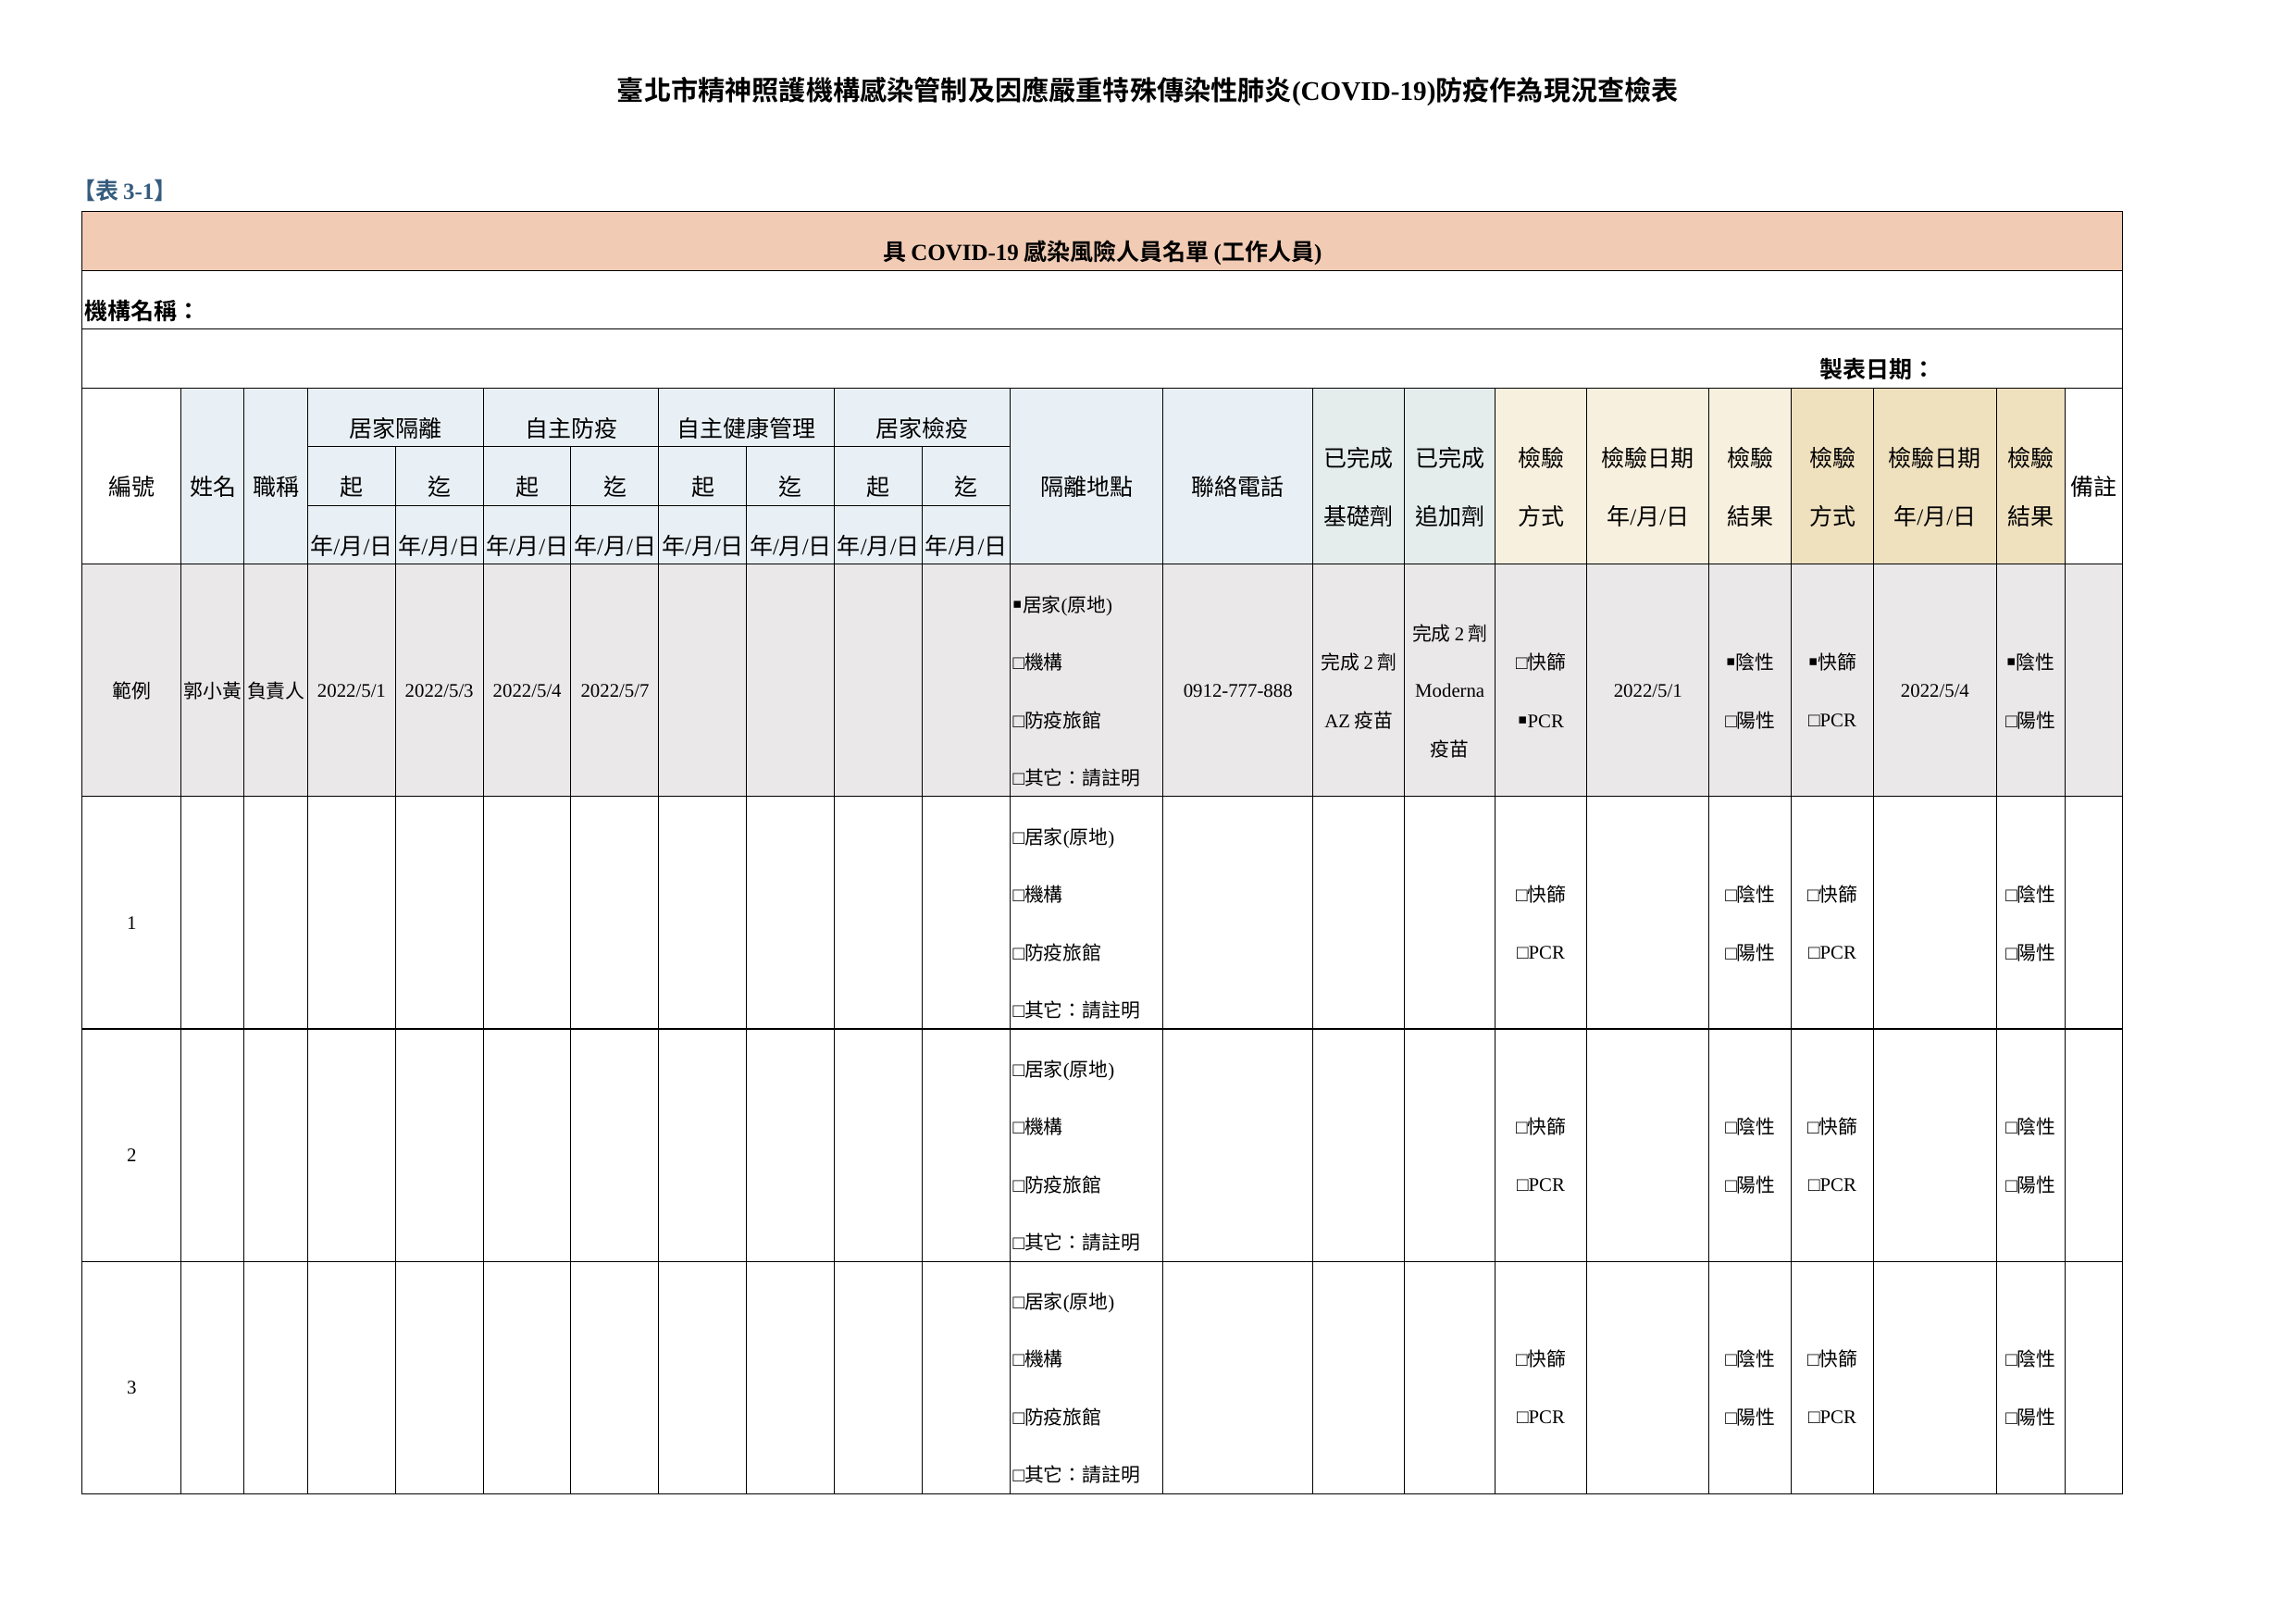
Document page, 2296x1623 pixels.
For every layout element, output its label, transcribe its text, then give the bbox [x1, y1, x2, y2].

table_cell □居家(原地) □機構 □防疫旅館 □其它：請註明 [1011, 1262, 1162, 1493]
table_cell 迄 [396, 447, 483, 505]
table_header [1313, 149, 1409, 211]
table_cell [747, 564, 834, 796]
table_cell [484, 1262, 570, 1493]
table_cell □快篩 □PCR [1792, 797, 1873, 1028]
table_cell [923, 1030, 1010, 1260]
table_cell [1405, 1030, 1495, 1260]
table_cell □快篩 □PCR [1792, 1030, 1873, 1260]
table_cell 檢驗 方式 [1792, 389, 1873, 564]
table_header [395, 149, 483, 211]
table_cell [923, 797, 1010, 1028]
table_header [307, 149, 395, 211]
table_cell [659, 1030, 746, 1260]
table_cell [244, 797, 307, 1028]
table_cell 年/月/日 [659, 506, 746, 564]
table_cell 年/月/日 [484, 506, 570, 564]
table_cell [69, 1261, 81, 1493]
table_cell 起 [659, 447, 746, 505]
table_cell 2022/5/4 [1874, 564, 1996, 796]
table_cell □快篩 □PCR [1496, 1030, 1586, 1260]
table_header [1586, 149, 1709, 211]
table_cell 迄 [747, 447, 834, 505]
table_header [835, 149, 922, 211]
table_cell 起 [308, 447, 395, 505]
table_cell 聯絡電話 [1163, 389, 1312, 564]
table_cell [747, 797, 834, 1028]
table_cell □陰性 □陽性 [1997, 1030, 2065, 1260]
table_cell 年/月/日 [571, 506, 658, 564]
table_cell 迄 [923, 447, 1010, 505]
table_cell 2 [82, 1030, 180, 1260]
table_cell □陰性 □陽性 [1709, 797, 1791, 1028]
table_cell 自主健康管理 [659, 389, 834, 446]
table_cell 0912-777-888 [1163, 564, 1312, 796]
table_cell 範例 [82, 564, 180, 796]
table_header [483, 149, 571, 211]
table_cell [747, 1030, 834, 1260]
table_cell 郭小黃 [181, 564, 243, 796]
table_cell [69, 446, 81, 505]
table_cell [659, 1262, 746, 1493]
table_header [1162, 149, 1313, 211]
table_header [571, 149, 659, 211]
table_header [181, 149, 244, 211]
table_cell □快篩 □PCR [1792, 1262, 1873, 1493]
table_cell [396, 1262, 483, 1493]
table_cell □快篩 ￭PCR [1496, 564, 1586, 796]
table_cell [69, 211, 81, 270]
table_header [922, 149, 1010, 211]
table_cell 檢驗 方式 [1496, 389, 1586, 564]
table_cell [659, 564, 746, 796]
table_header [1996, 149, 2065, 211]
table_cell [2066, 1030, 2122, 1260]
table_cell [1587, 1262, 1708, 1493]
table_cell 具COVID-19感染風險人員名單 (工作人員) [82, 212, 2122, 270]
table_cell □陰性 □陽性 [1709, 1262, 1791, 1493]
table_cell [1874, 1262, 1996, 1493]
table_cell [835, 564, 922, 796]
table_cell 檢驗 結果 [1709, 389, 1791, 564]
table_cell [244, 1030, 307, 1260]
table_header [1010, 149, 1162, 211]
table_cell [1313, 1030, 1404, 1260]
table_cell ￭陰性 □陽性 [1709, 564, 1791, 796]
table_cell [1587, 1030, 1708, 1260]
table_cell 2022/5/3 [396, 564, 483, 796]
table_cell 隔離地點 [1011, 389, 1162, 564]
table_cell 職稱 [244, 389, 307, 564]
table_cell [1313, 797, 1404, 1028]
table_cell 編號 [82, 389, 180, 564]
table_cell ￭陰性 □陽性 [1997, 564, 2065, 796]
table_cell [69, 796, 81, 1028]
table_cell 起 [835, 447, 922, 505]
table_cell 2022/5/7 [571, 564, 658, 796]
table_cell 年/月/日 [923, 506, 1010, 564]
table_cell [69, 270, 81, 328]
table_cell [69, 564, 81, 796]
table_cell [1587, 797, 1708, 1028]
table_cell [181, 797, 243, 1028]
table_cell [571, 1030, 658, 1260]
table_cell 2022/5/1 [308, 564, 395, 796]
table_cell 居家隔離 [308, 389, 483, 446]
table_cell [747, 1262, 834, 1493]
table_cell [69, 388, 81, 446]
table_cell [923, 1262, 1010, 1493]
table_cell [244, 1262, 307, 1493]
table_cell □陰性 □陽性 [1997, 1262, 2065, 1493]
table_cell □居家(原地) □機構 □防疫旅館 □其它：請註明 [1011, 1030, 1162, 1260]
table_cell [835, 1262, 922, 1493]
table_cell [1163, 1030, 1312, 1260]
table_cell [571, 1262, 658, 1493]
table_cell [69, 328, 81, 388]
table_cell [308, 1262, 395, 1493]
table_cell [1874, 797, 1996, 1028]
table_cell 負責人 [244, 564, 307, 796]
table_cell [1405, 1262, 1495, 1493]
table_cell [2066, 797, 2122, 1028]
table_header [1792, 149, 1873, 211]
table_cell 已完成基礎劑 [1313, 389, 1404, 564]
table_cell 年/月/日 [308, 506, 395, 564]
table_cell [2066, 564, 2122, 796]
table_cell 3 [82, 1262, 180, 1493]
table_cell [484, 1030, 570, 1260]
table_cell [1405, 797, 1495, 1028]
table_cell [396, 1030, 483, 1260]
table_cell 年/月/日 [747, 506, 834, 564]
table_cell 年/月/日 [396, 506, 483, 564]
table_cell [1313, 1262, 1404, 1493]
table_cell 2022/5/1 [1587, 564, 1708, 796]
table_cell [835, 1030, 922, 1260]
table_cell 已完成追加劑 [1405, 389, 1495, 564]
table_header 【表3-1】 [69, 149, 181, 211]
table_cell ￭快篩 □PCR [1792, 564, 1873, 796]
table_cell 1 [82, 797, 180, 1028]
table_header [1873, 149, 1996, 211]
table_cell 年/月/日 [835, 506, 922, 564]
table_cell 完成2劑Moderna疫苗 [1405, 564, 1495, 796]
table_cell 完成2劑AZ疫苗 [1313, 564, 1404, 796]
table_cell 檢驗日期 年/月/日 [1874, 389, 1996, 564]
table_cell [69, 505, 81, 564]
table_cell ￭居家(原地) □機構 □防疫旅館 □其它：請註明 [1011, 564, 1162, 796]
table_cell [396, 797, 483, 1028]
table_cell [2066, 1262, 2122, 1493]
table_cell 備註 [2066, 389, 2122, 564]
table_cell [571, 797, 658, 1028]
table_cell [1163, 797, 1312, 1028]
table_cell 檢驗日期 年/月/日 [1587, 389, 1708, 564]
table_cell [181, 1030, 243, 1260]
table_header [244, 149, 307, 211]
table_cell 機構名稱： [82, 271, 2122, 328]
table_header [1504, 149, 1586, 211]
table_cell 自主防疫 [484, 389, 658, 446]
table_cell □陰性 □陽性 [1997, 797, 2065, 1028]
table_cell 迄 [571, 447, 658, 505]
table_cell □陰性 □陽性 [1709, 1030, 1791, 1260]
table_cell [308, 1030, 395, 1260]
table_cell [69, 1028, 81, 1260]
table_header [747, 149, 835, 211]
table_cell 姓名 [181, 389, 243, 564]
table_cell □居家(原地) □機構 □防疫旅館 □其它：請註明 [1011, 797, 1162, 1028]
table_cell 2022/5/4 [484, 564, 570, 796]
table_cell [923, 564, 1010, 796]
table_header [2065, 149, 2123, 211]
table_cell 檢驗 結果 [1997, 389, 2065, 564]
table_cell □快篩 □PCR [1496, 1262, 1586, 1493]
table_cell [1163, 1262, 1312, 1493]
table_cell □快篩 □PCR [1496, 797, 1586, 1028]
table_header [1709, 149, 1792, 211]
table_cell [181, 1262, 243, 1493]
table_header [659, 149, 747, 211]
table_cell 起 [484, 447, 570, 505]
table_cell [835, 797, 922, 1028]
table_cell [1874, 1030, 1996, 1260]
table_cell 居家檢疫 [835, 389, 1010, 446]
table_header [1409, 149, 1504, 211]
table_cell [659, 797, 746, 1028]
table_cell 製表日期： [82, 329, 2122, 388]
table_cell [308, 797, 395, 1028]
table_cell [484, 797, 570, 1028]
